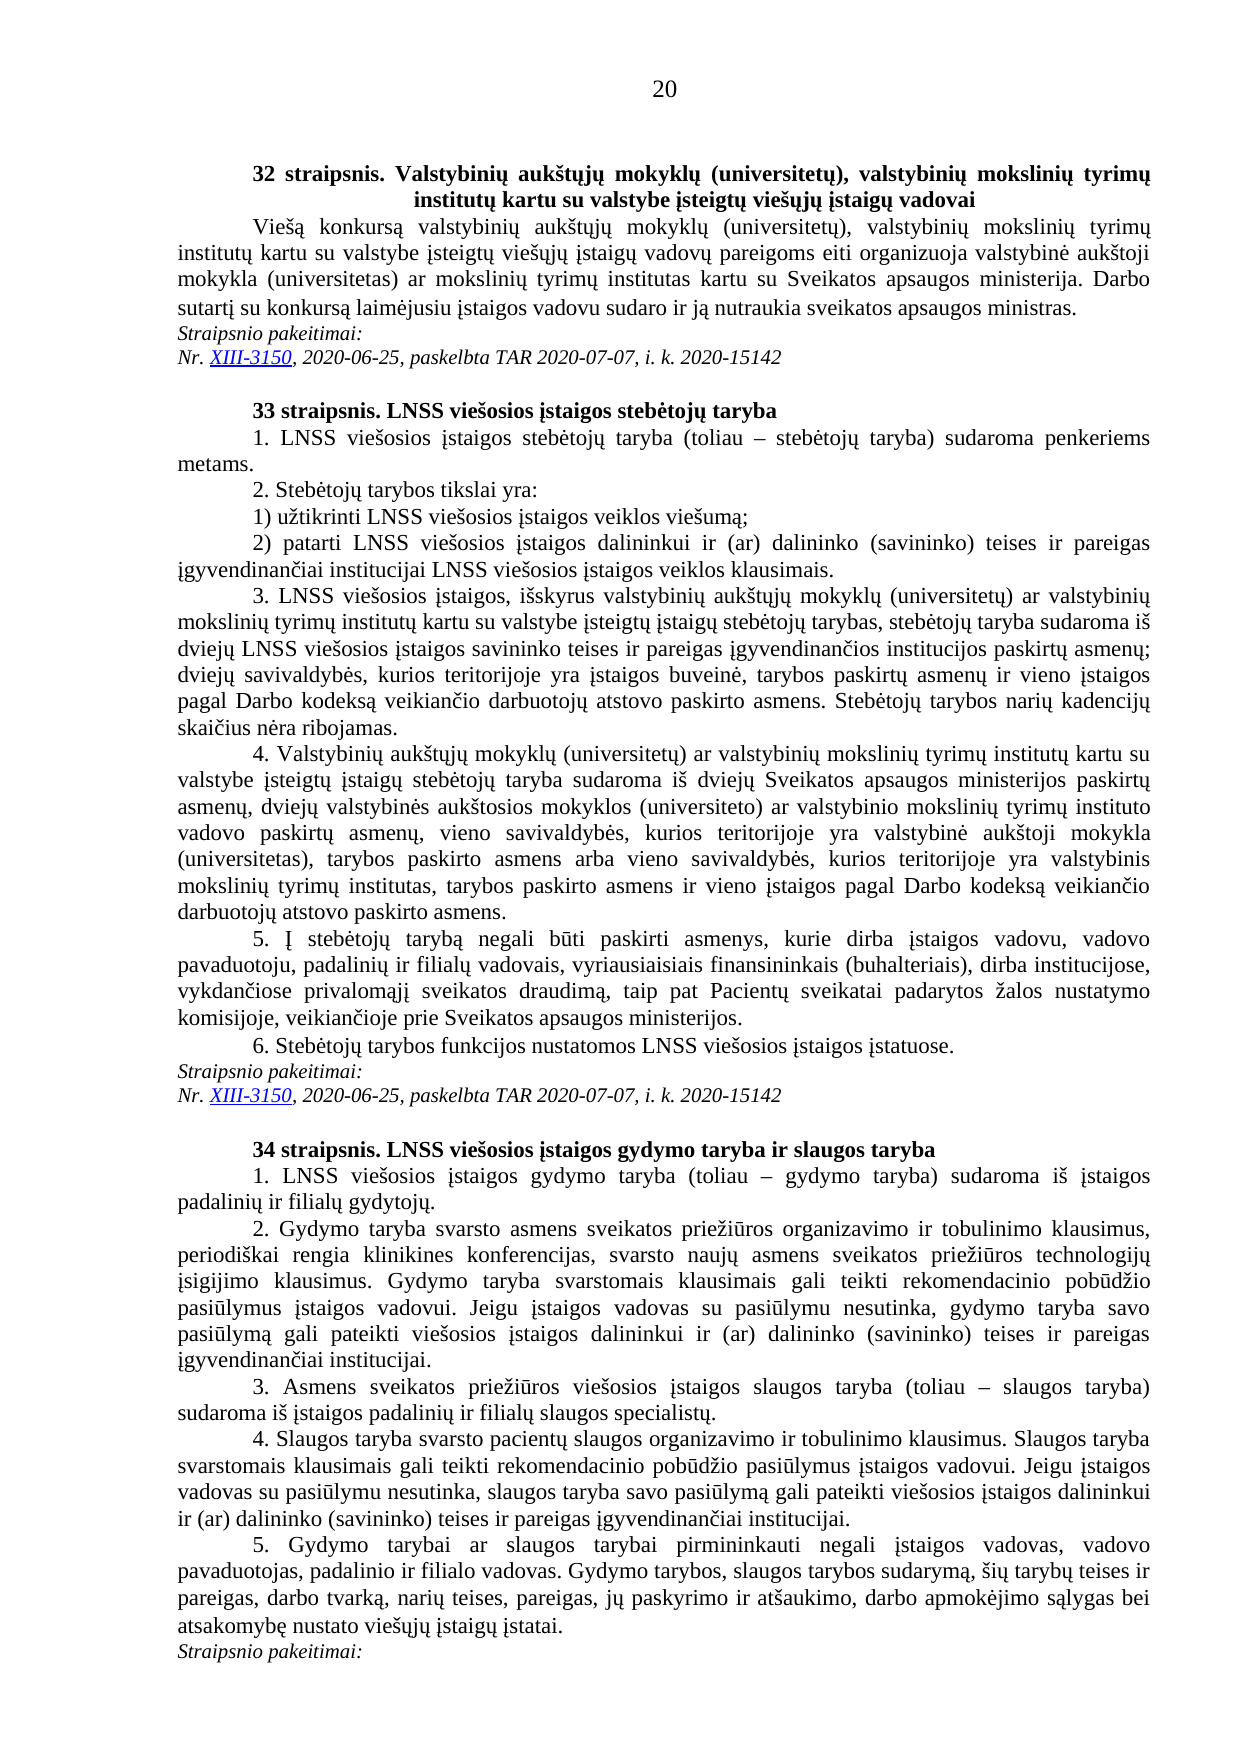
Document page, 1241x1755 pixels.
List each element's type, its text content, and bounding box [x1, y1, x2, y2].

text Nr. XIII-3150, 2020-06-25, paskelbta TAR 2020-07-07, i. k. 2020-15142 [177, 345, 1152, 369]
text 33 straipsnis. LNSS viešosios įstaigos stebėtojų taryba [177, 397, 1152, 424]
text 4. Slaugos taryba svarsto pacientų slaugos organizavimo ir tobulinimo klausimus. Slaugos taryba svarstomais klausimais gali teikti rekomendacinio pobūdžio pasiūlymus įstaigos vadovui. Jeigu įstaigos vadovas su pasiūlymu nesutinka, slaugos taryba savo pasiūlymą gali pateikti viešosios įstaigos dalininkui ir (ar) dalininko (savininko) teises ir pareigas įgyvendinančiai institucijai. [177, 1426, 1152, 1531]
text Straipsnio pakeitimai: [177, 1059, 1152, 1083]
text 4. Valstybinių aukštųjų mokyklų (universitetų) ar valstybinių mokslinių tyrimų institutų kartu su valstybe įsteigtų įstaigų stebėtojų taryba sudaroma iš dviejų Sveikatos apsaugos ministerijos paskirtų asmenų, dviejų valstybinės aukštosios mokyklos (universiteto) ar valstybinio mokslinių tyrimų instituto vadovo paskirtų asmenų, vieno savivaldybės, kurios teritorijoje yra valstybinė aukštoji mokykla (universitetas), tarybos paskirto asmens arba vieno savivaldybės, kurios teritorijoje yra valstybinis mokslinių tyrimų institutas, tarybos paskirto asmens ir vieno įstaigos pagal Darbo kodeksą veikiančio darbuotojų atstovo paskirto asmens. [177, 740, 1152, 924]
text 2. Gydymo taryba svarsto asmens sveikatos priežiūros organizavimo ir tobulinimo klausimus, periodiškai rengia klinikines konferencijas, svarsto naujų asmens sveikatos priežiūros technologijų įsigijimo klausimus. Gydymo taryba svarstomais klausimais gali teikti rekomendacinio pobūdžio pasiūlymus įstaigos vadovui. Jeigu įstaigos vadovas su pasiūlymu nesutinka, gydymo taryba savo pasiūlymą gali pateikti viešosios įstaigos dalininkui ir (ar) dalininko (savininko) teises ir pareigas įgyvendinančiai institucijai. [177, 1215, 1152, 1373]
text 3. Asmens sveikatos priežiūros viešosios įstaigos slaugos taryba (toliau – slaugos taryba) sudaroma iš įstaigos padalinių ir filialų slaugos specialistų. [177, 1373, 1152, 1426]
text 5. Į stebėtojų tarybą negali būti paskirti asmenys, kurie dirba įstaigos vadovu, vadovo pavaduotoju, padalinių ir filialų vadovais, vyriausiaisiais finansininkais (buhalteriais), dirba institucijose, vykdančiose privalomąjį sveikatos draudimą, taip pat Pacientų sveikatai padarytos žalos nustatymo komisijoje, veikiančioje prie Sveikatos apsaugos ministerijos. [177, 924, 1152, 1030]
text 1. LNSS viešosios įstaigos gydymo taryba (toliau – gydymo taryba) sudaroma iš įstaigos padalinių ir filialų gydytojų. [177, 1162, 1152, 1215]
text 6. Stebėtojų tarybos funkcijos nustatomos LNSS viešosios įstaigos įstatuose. [177, 1030, 1152, 1059]
text 32 straipsnis. Valstybinių aukštųjų mokyklų (universitetų), valstybinių mokslinių tyrimų institutų kartu su valstybe įsteigtų viešųjų įstaigų vadovai [252, 160, 1152, 213]
text Straipsnio pakeitimai: [177, 1639, 1152, 1663]
text 3. LNSS viešosios įstaigos, išskyrus valstybinių aukštųjų mokyklų (universitetų) ar valstybinių mokslinių tyrimų institutų kartu su valstybe įsteigtų įstaigų stebėtojų tarybas, stebėtojų taryba sudaroma iš dviejų LNSS viešosios įstaigos savininko teises ir pareigas įgyvendinančios institucijos paskirtų asmenų; dviejų savivaldybės, kurios teritorijoje yra įstaigos buveinė, tarybos paskirtų asmenų ir vieno įstaigos pagal Darbo kodeksą veikiančio darbuotojų atstovo paskirto asmens. Stebėtojų tarybos narių kadencijų skaičius nėra ribojamas. [177, 582, 1152, 740]
text 34 straipsnis. LNSS viešosios įstaigos gydymo taryba ir slaugos taryba [177, 1136, 1152, 1162]
text 5. Gydymo tarybai ar slaugos tarybai pirmininkauti negali įstaigos vadovas, vadovo pavaduotojas, padalinio ir filialo vadovas. Gydymo tarybos, slaugos tarybos sudarymą, šių tarybų teises ir pareigas, darbo tvarką, narių teises, pareigas, jų paskyrimo ir atšaukimo, darbo apmokėjimo sąlygas bei atsakomybę nustato viešųjų įstaigų įstatai. [177, 1531, 1152, 1639]
text Straipsnio pakeitimai: [177, 321, 1152, 345]
text Viešą konkursą valstybinių aukštųjų mokyklų (universitetų), valstybinių mokslinių tyrimų institutų kartu su valstybe įsteigtų viešųjų įstaigų vadovų pareigoms eiti organizuoja valstybinė aukštoji mokykla (universitetas) ar mokslinių tyrimų institutas kartu su Sveikatos apsaugos ministerija. Darbo sutartį su konkursą laimėjusiu įstaigos vadovu sudaro ir ją nutraukia sveikatos apsaugos ministras. [177, 213, 1152, 321]
text 2) patarti LNSS viešosios įstaigos dalininkui ir (ar) dalininko (savininko) teises ir pareigas įgyvendinančiai institucijai LNSS viešosios įstaigos veiklos klausimais. [177, 529, 1152, 582]
text 1. LNSS viešosios įstaigos stebėtojų taryba (toliau – stebėtojų taryba) sudaroma penkeriems metams. [177, 424, 1152, 477]
text 1) užtikrinti LNSS viešosios įstaigos veiklos viešumą; [177, 503, 1152, 529]
text Nr. XIII-3150, 2020-06-25, paskelbta TAR 2020-07-07, i. k. 2020-15142 [177, 1083, 1152, 1107]
text 2. Stebėtojų tarybos tikslai yra: [177, 477, 1152, 503]
